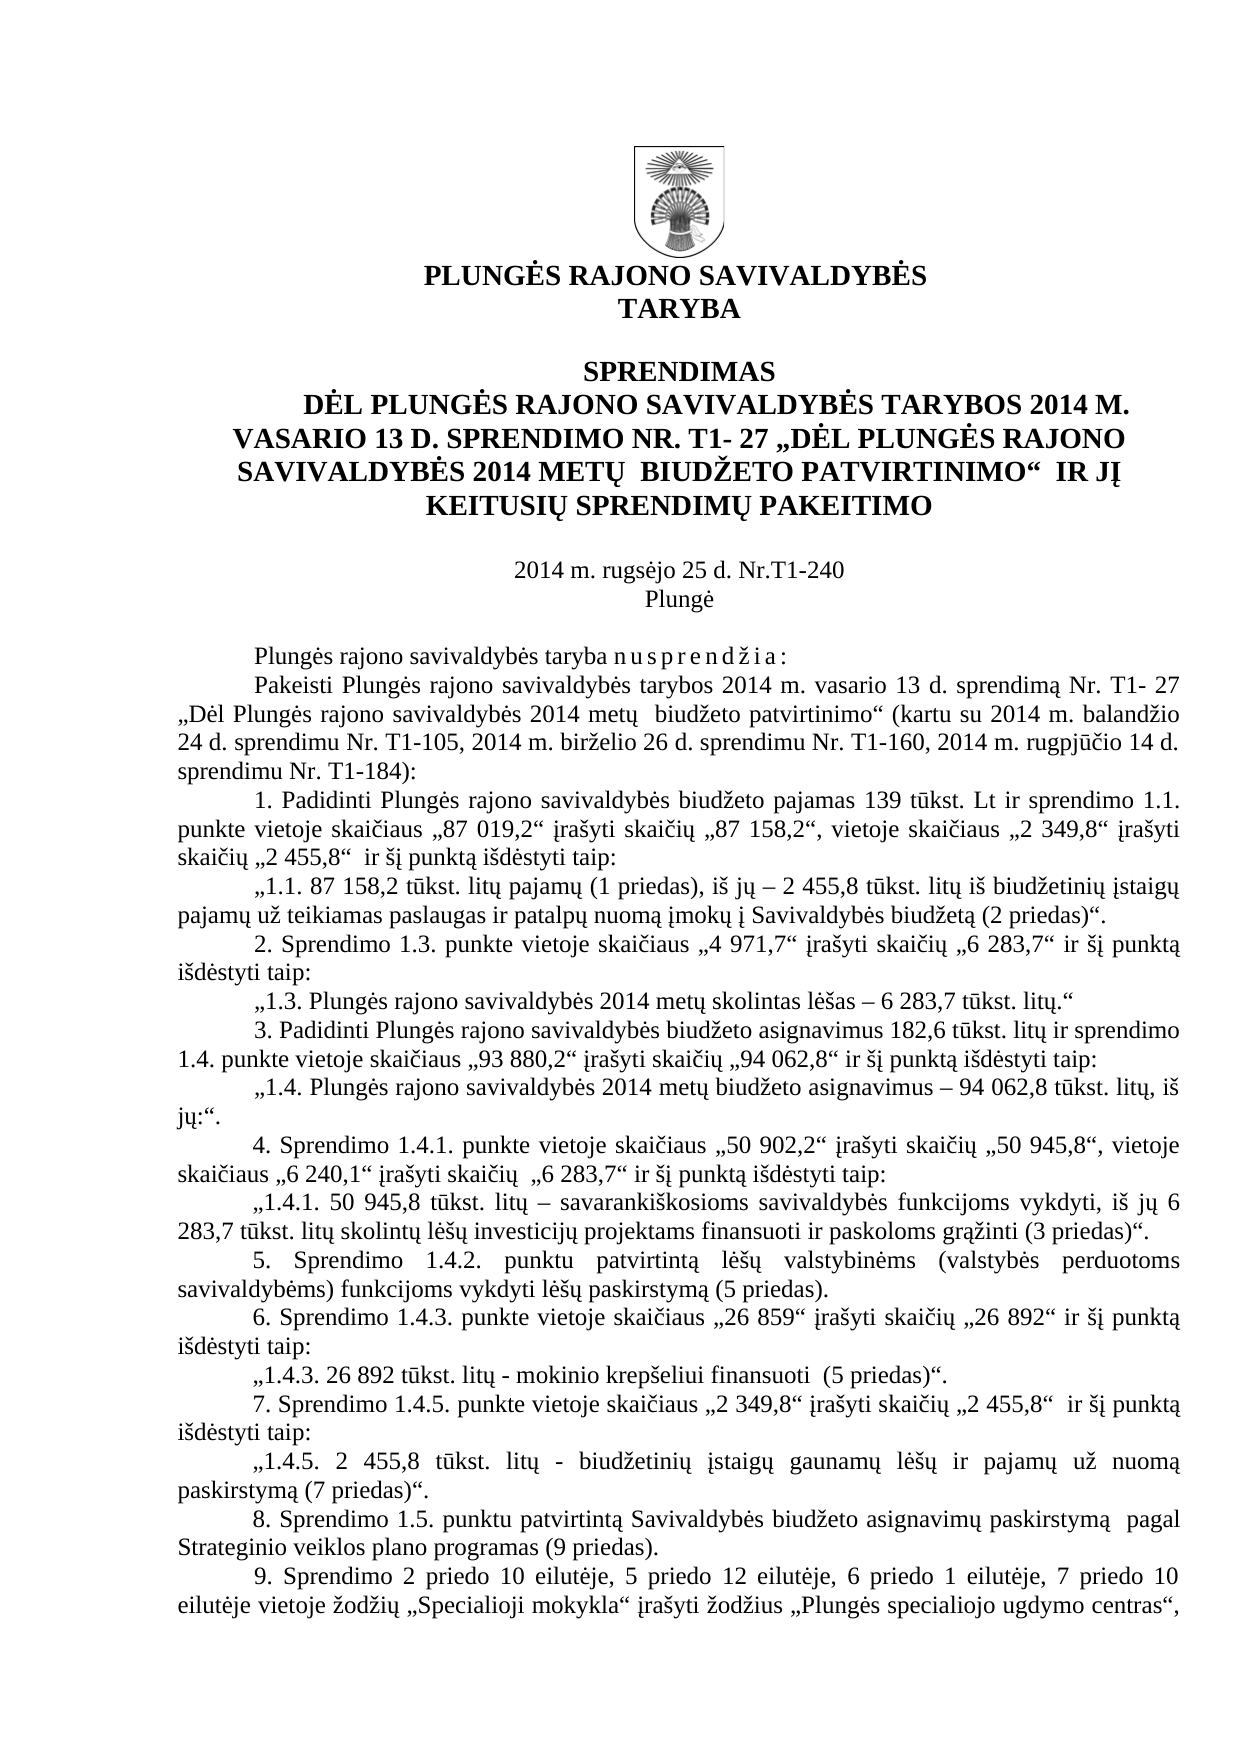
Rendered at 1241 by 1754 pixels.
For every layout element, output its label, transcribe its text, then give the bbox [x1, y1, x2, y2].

text „1.3. Plungės rajono savivaldybės 2014 metų skolintas lėšas – 6 283,7 tūkst. litų.“ [177, 986, 1181, 1015]
text 3. Padidinti Plungės rajono savivaldybės biudžeto asignavimus 182,6 tūkst. litų ir sprendimo 1.4. punkte vietoje skaičiaus „93 880,2“ įrašyti skaičių „94 062,8“ ir šį punktą išdėstyti taip: [177, 1015, 1181, 1072]
text „1.4.5. 2 455,8 tūkst. litų - biudžetinių įstaigų gaunamų lėšų ir pajamų už nuomą paskirstymą (7 priedas)“. [177, 1446, 1181, 1504]
text 9. Sprendimo 2 priedo 10 eilutėje, 5 priedo 12 eilutėje, 6 priedo 1 eilutėje, 7 priedo 10 eilutėje vietoje žodžių „Specialioji mokykla“ įrašyti žodžius „Plungės specialiojo ugdymo centras“, [177, 1561, 1181, 1619]
text 4. Sprendimo 1.4.1. punkte vietoje skaičiaus „50 902,2“ įrašyti skaičių „50 945,8“, vietoje skaičiaus „6 240,1“ įrašyti skaičių „6 283,7“ ir šį punktą išdėstyti taip: [177, 1130, 1181, 1187]
text 8. Sprendimo 1.5. punktu patvirtintą Savivaldybės biudžeto asignavimų paskirstymą pagal Strateginio veiklos plano programas (9 priedas). [177, 1504, 1181, 1561]
text DĖL plungės rajono savivaldybės tarybos 2014 m. VASARIO 13 d. sprendimo nr. t1- 27 „dėl PLUNGĖS RAJONO SAVIVALDYBĖS 2014 metų biudžeto PAtvirtinimo“ IR JĮ KEITUSIŲ SPRENDIMŲ pakeitimo [177, 387, 1181, 521]
text PLUNGĖS RAJONO SAVIVALDYBĖS TARYBA [177, 258, 1181, 325]
text Pakeisti Plungės rajono savivaldybės tarybos 2014 m. vasario 13 d. sprendimą Nr. T1- 27 „Dėl Plungės rajono savivaldybės 2014 metų biudžeto patvirtinimo“ (kartu su 2014 m. balandžio 24 d. sprendimu Nr. T1-105, 2014 m. birželio 26 d. sprendimu Nr. T1-160, 2014 m. rugpjūčio 14 d. sprendimu Nr. T1-184): [177, 670, 1181, 785]
text „1.1. 87 158,2 tūkst. litų pajamų (1 priedas), iš jų – 2 455,8 tūkst. litų iš biudžetinių įstaigų pajamų už teikiamas paslaugas ir patalpų nuomą įmokų į Savivaldybės biudžetą (2 priedas)“. [177, 871, 1181, 929]
text 1. Padidinti Plungės rajono savivaldybės biudžeto pajamas 139 tūkst. Lt ir sprendimo 1.1. punkte vietoje skaičiaus „87 019,2“ įrašyti skaičių „87 158,2“, vietoje skaičiaus „2 349,8“ įrašyti skaičių „2 455,8“ ir šį punktą išdėstyti taip: [177, 785, 1181, 871]
text „1.4. Plungės rajono savivaldybės 2014 metų biudžeto asignavimus – 94 062,8 tūkst. litų, iš jų:“. [177, 1072, 1181, 1130]
text 5. Sprendimo 1.4.2. punktu patvirtintą lėšų valstybinėms (valstybės perduotoms savivaldybėms) funkcijoms vykdyti lėšų paskirstymą (5 priedas). [177, 1245, 1181, 1302]
text 2014 m. rugsėjo 25 d. Nr.T1-240 [177, 555, 1181, 584]
text 2. Sprendimo 1.3. punkte vietoje skaičiaus „4 971,7“ įrašyti skaičių „6 283,7“ ir šį punktą išdėstyti taip: [177, 929, 1181, 986]
text „1.4.3. 26 892 tūkst. litų - mokinio krepšeliui finansuoti (5 priedas)“. [177, 1360, 1181, 1389]
text „1.4.1. 50 945,8 tūkst. litų – savarankiškosioms savivaldybės funkcijoms vykdyti, iš jų 6 283,7 tūkst. litų skolintų lėšų investicijų projektams finansuoti ir paskoloms grąžinti (3 priedas)“. [177, 1187, 1181, 1245]
text 6. Sprendimo 1.4.3. punkte vietoje skaičiaus „26 859“ įrašyti skaičių „26 892“ ir šį punktą išdėstyti taip: [177, 1302, 1181, 1360]
text Plungė [177, 584, 1181, 612]
text 7. Sprendimo 1.4.5. punkte vietoje skaičiaus „2 349,8“ įrašyti skaičių „2 455,8“ ir šį punktą išdėstyti taip: [177, 1389, 1181, 1446]
text SPRENDIMAS [177, 354, 1181, 387]
text Plungės rajono savivaldybės taryba nusprendžia: [177, 641, 1181, 670]
